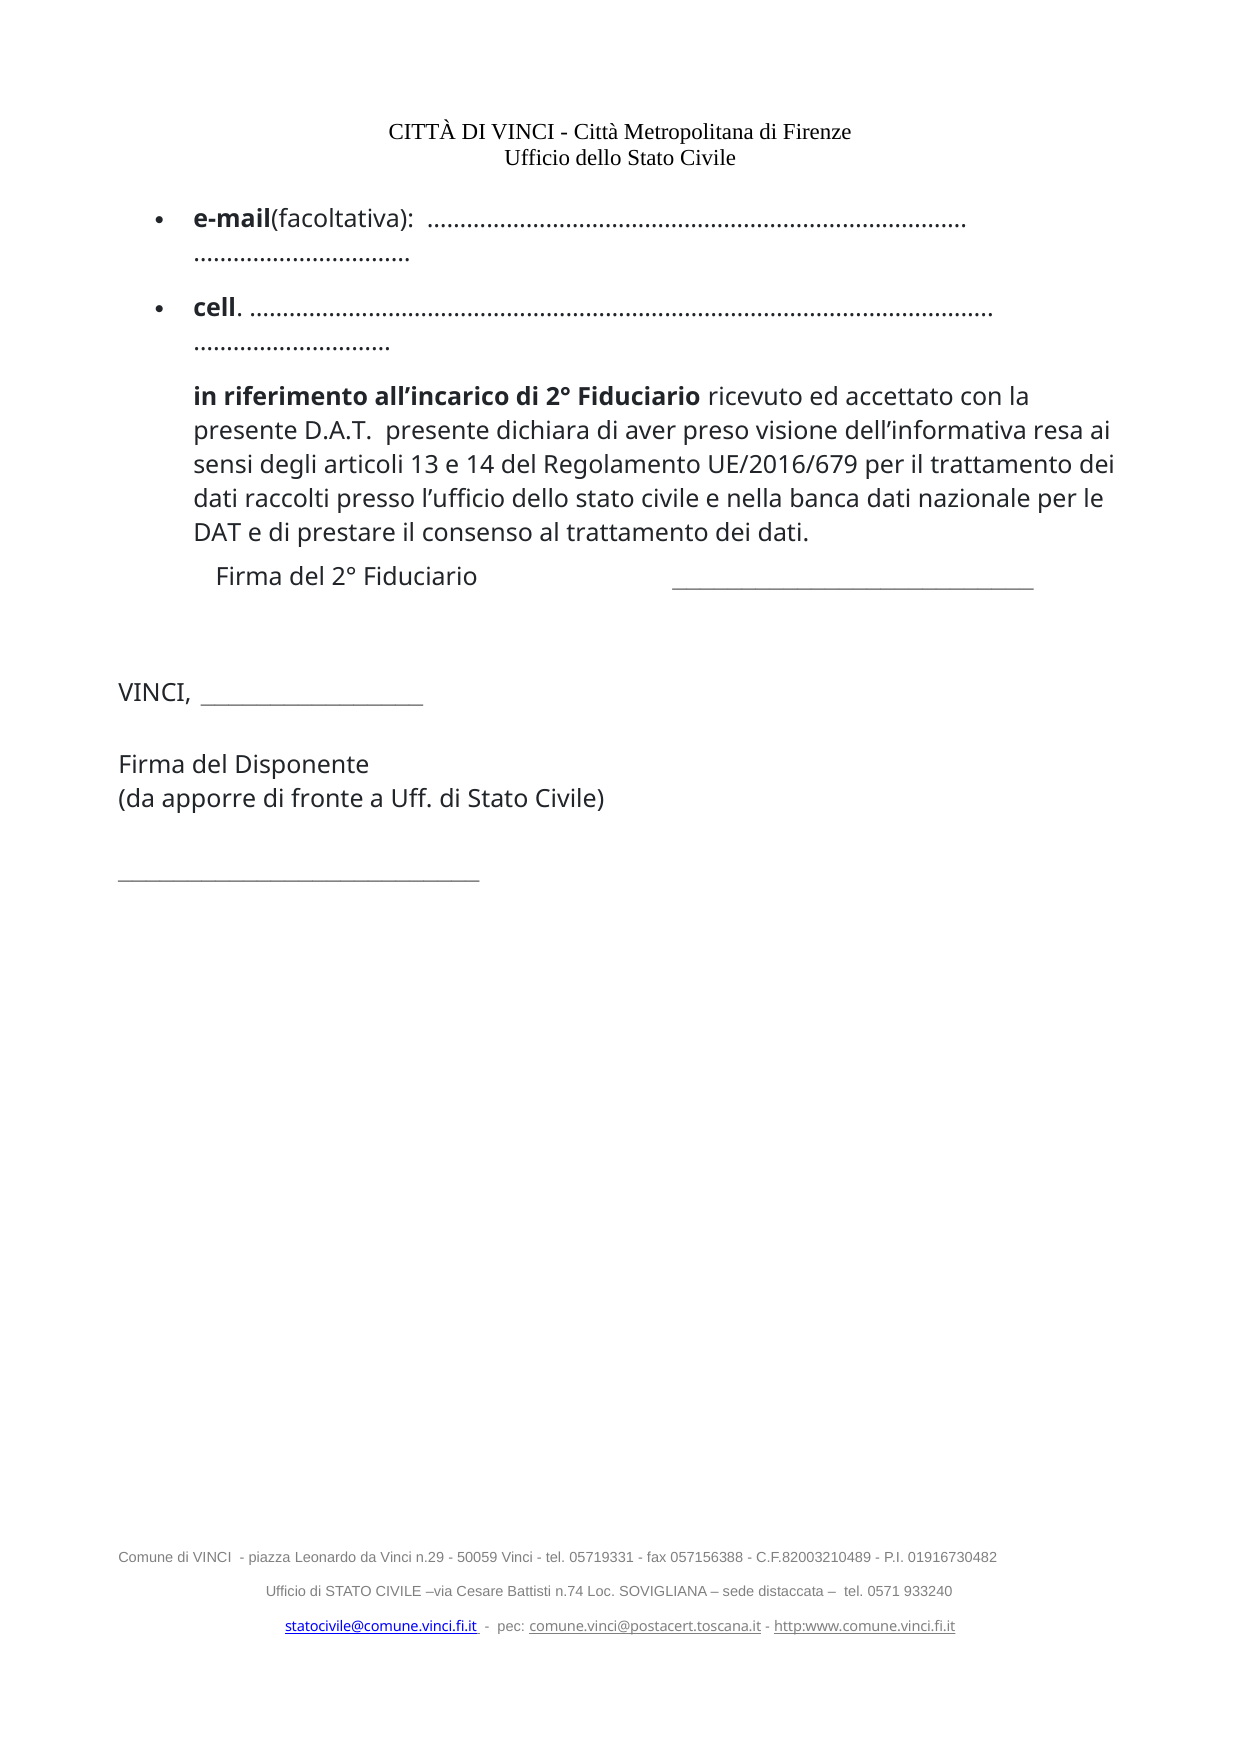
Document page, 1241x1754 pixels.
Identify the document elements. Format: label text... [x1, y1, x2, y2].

list e-mail(facoltativa): ……………………………………………………………………….…………………………… [156, 200, 1122, 268]
text VINCI, ________________ [118, 670, 1122, 708]
list cell. …………………………………………………………………………………………………..………………………… [156, 289, 1122, 357]
text __________________________ [118, 853, 1122, 882]
text in riferimento all’incarico di 2° Fiduciario ricevuto ed accettato con la presente D.A.T. presente dichiara di aver preso visione dell’informativa resa ai sensi degli articoli 13 e 14 del Regolamento UE/2016/679 per il trattamento dei dati raccolti presso l’ufficio dello stato civile e nella banca dati nazionale per le DAT e di prestare il consenso al trattamento dei dati. [193, 378, 1122, 548]
text Firma del 2° Fiduciario __________________________ [118, 559, 1122, 593]
text Firma del Disponente [118, 747, 1122, 781]
text (da apporre di fronte a Uff. di Stato Civile) [118, 781, 1122, 815]
